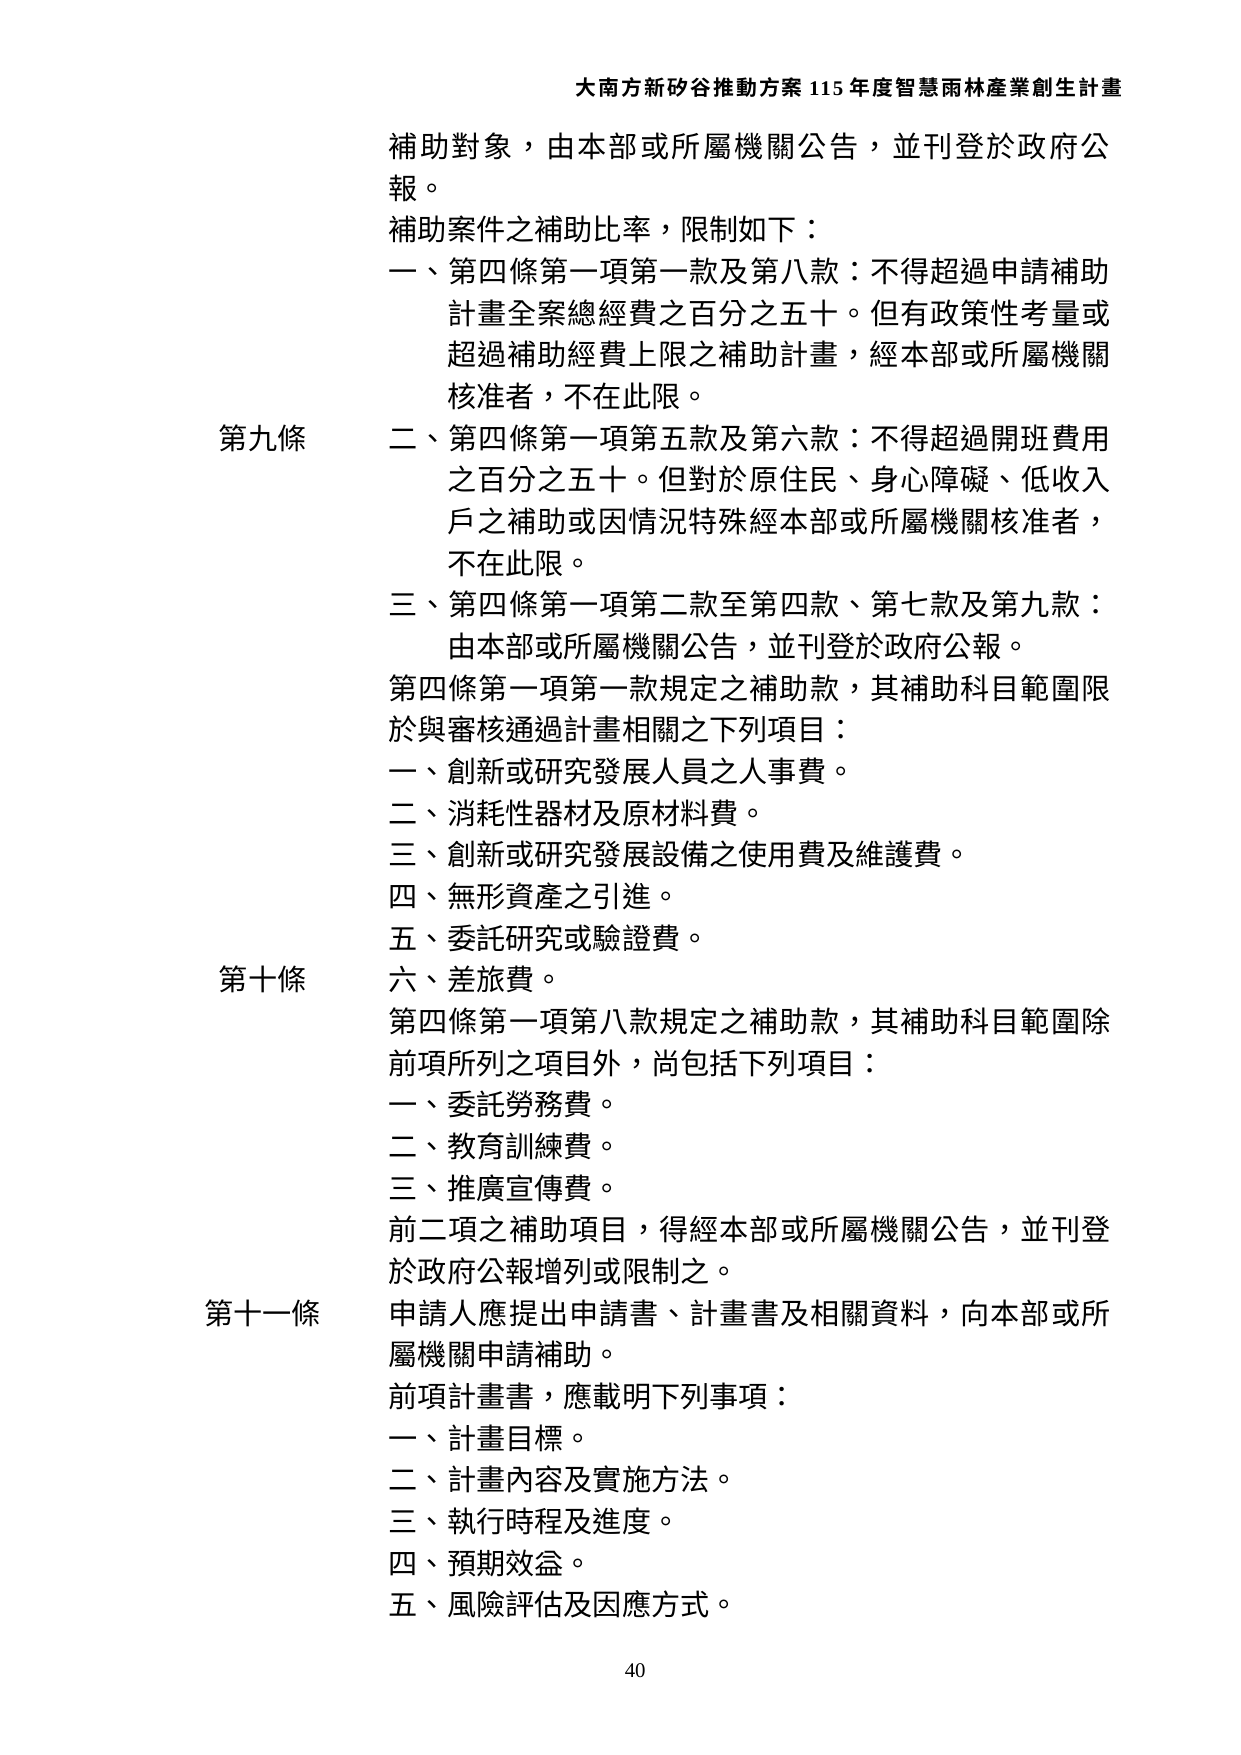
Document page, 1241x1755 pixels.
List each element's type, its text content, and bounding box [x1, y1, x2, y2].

table_cell 補助案件之補助比率，限制如下： 一、第四條第一項第一款及第八款：不得超過申請補助計畫全案總經費之百分之五十。但有政策性考量或超過補助經費上限之補助計畫，經本部或所屬機關核准者，不在此限。 二、第四條第一項第五款及第六款：不得超過開班費用之百分之五十。但對於原住民、身心障礙、低收入戶之補助或因情況特殊經本部或所屬機關核准者，不在此限。 三、第四條第一項第二款至第四款、第七款及第九款：由本部或所屬機關公告，並刊登於政府公報。 [377, 208, 1122, 666]
table_cell 第十條 [148, 666, 377, 1291]
table_cell [148, 124, 377, 207]
table_cell 第十一條 [148, 1291, 377, 1624]
table_cell 補助對象，由本部或所屬機關公告，並刊登於政府公報。 [377, 124, 1122, 207]
table_cell 第四條第一項第一款規定之補助款，其補助科目範圍限於與審核通過計畫相關之下列項目： 一、創新或研究發展人員之人事費。 二、消耗性器材及原材料費。 三、創新或研究發展設備之使用費及維護費。 四、無形資產之引進。 五、委託研究或驗證費。 六、差旅費。 第四條第一項第八款規定之補助款，其補助科目範圍除前項所列之項目外，尚包括下列項目： 一、委託勞務費。 二、教育訓練費。 三、推廣宣傳費。 前二項之補助項目，得經本部或所屬機關公告，並刊登於政府公報增列或限制之。 [377, 666, 1122, 1291]
table_cell 申請人應提出申請書、計畫書及相關資料，向本部或所屬機關申請補助。 前項計畫書，應載明下列事項： 一、計畫目標。 二、計畫內容及實施方法。 三、執行時程及進度。 四、預期效益。 五、風險評估及因應方式。 [377, 1291, 1122, 1624]
table_cell 第九條 [148, 208, 377, 666]
